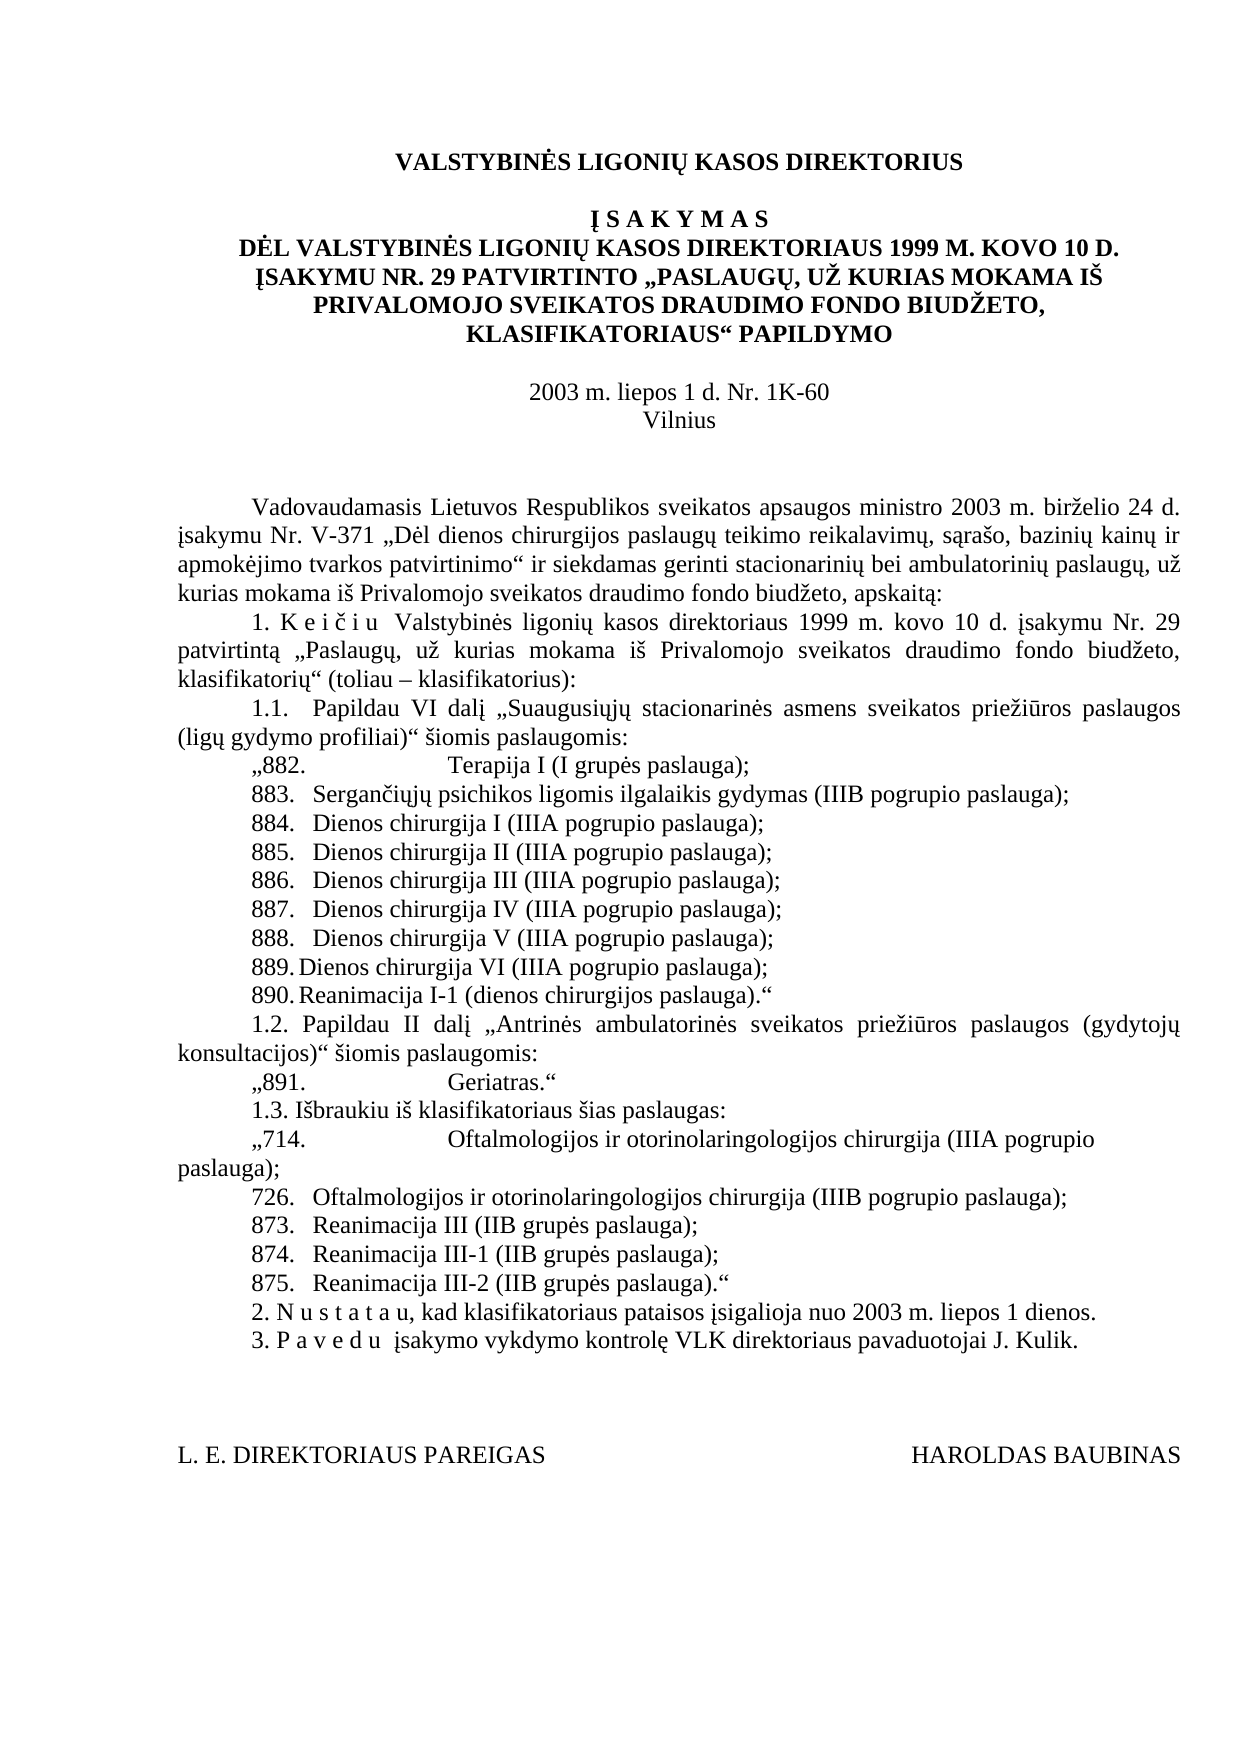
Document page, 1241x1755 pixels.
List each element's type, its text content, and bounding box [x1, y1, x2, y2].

text 883. Sergančiųjų psichikos ligomis ilgalaikis gydymas (IIIB pogrupio paslauga); [177, 779, 1181, 808]
text L. E. DIREKTORIAUS PAREIGAS HAROLDAS BAUBINAS [177, 1441, 1181, 1469]
text 2003 m. liepos 1 d. Nr. 1K-60 [177, 377, 1181, 406]
text 1. Keičiu Valstybinės ligonių kasos direktoriaus 1999 m. kovo 10 d. įsakymu Nr. 29 patvirtintą „Paslaugų, už kurias mokama iš Privalomojo sveikatos draudimo fondo biudžeto, klasifikatorių“ (toliau – klasifikatorius): [177, 607, 1181, 693]
text VALSTYBINĖS LIGONIŲ KASOS DIREKTORIUS [177, 147, 1181, 176]
text „882. Terapija I (I grupės paslauga); [177, 751, 1181, 779]
text Vilnius [177, 406, 1181, 434]
text 3. Pavedu įsakymo vykdymo kontrolę VLK direktoriaus pavaduotojai J. Kulik. [177, 1326, 1181, 1354]
text 885. Dienos chirurgija II (IIIA pogrupio paslauga); [177, 837, 1181, 866]
text „714. Oftalmologijos ir otorinolaringologijos chirurgija (IIIA pogrupio paslauga); [177, 1124, 1181, 1182]
text 873. Reanimacija III (IIB grupės paslauga); [177, 1211, 1181, 1239]
text 886. Dienos chirurgija III (IIIA pogrupio paslauga); [177, 866, 1181, 894]
text 726. Oftalmologijos ir otorinolaringologijos chirurgija (IIIB pogrupio paslauga); [177, 1182, 1181, 1211]
text 889. Dienos chirurgija VI (IIIA pogrupio paslauga); [177, 952, 1181, 981]
text Vadovaudamasis Lietuvos Respublikos sveikatos apsaugos ministro 2003 m. birželio 24 d. įsakymu Nr. V-371 „Dėl dienos chirurgijos paslaugų teikimo reikalavimų, sąrašo, bazinių kainų ir apmokėjimo tvarkos patvirtinimo“ ir siekdamas gerinti stacionarinių bei ambulatorinių paslaugų, už kurias mokama iš Privalomojo sveikatos draudimo fondo biudžeto, apskaitą: [177, 492, 1181, 607]
text 1.2. Papildau II dalį „Antrinės ambulatorinės sveikatos priežiūros paslaugos (gydytojų konsultacijos)“ šiomis paslaugomis: [177, 1009, 1181, 1067]
text 1.1. Papildau VI dalį „Suaugusiųjų stacionarinės asmens sveikatos priežiūros paslaugos (ligų gydymo profiliai)“ šiomis paslaugomis: [177, 693, 1181, 751]
text 875. Reanimacija III-2 (IIB grupės paslauga).“ [177, 1268, 1181, 1297]
text 890. Reanimacija I-1 (dienos chirurgijos paslauga).“ [177, 981, 1181, 1009]
text 887. Dienos chirurgija IV (IIIA pogrupio paslauga); [177, 894, 1181, 923]
text 2. Nustatau, kad klasifikatoriaus pataisos įsigalioja nuo 2003 m. liepos 1 dienos. [177, 1297, 1181, 1326]
text DĖL VALSTYBINĖS LIGONIŲ KASOS DIREKTORIAUS 1999 M. KOVO 10 D. ĮSAKYMU NR. 29 PATVIRTINTO „PASLAUGŲ, UŽ KURIAS MOKAMA IŠ PRIVALOMOJO SVEIKATOS DRAUDIMO FONDO BIUDŽETO, KLASIFIKATORIAUS“ PAPILDYMO [177, 233, 1181, 348]
text „891. Geriatras.“ [177, 1067, 1181, 1096]
text 884. Dienos chirurgija I (IIIA pogrupio paslauga); [177, 808, 1181, 837]
text 888. Dienos chirurgija V (IIIA pogrupio paslauga); [177, 923, 1181, 952]
text Į S A K Y M A S [177, 204, 1181, 233]
text 874. Reanimacija III-1 (IIB grupės paslauga); [177, 1239, 1181, 1268]
text 1.3. Išbraukiu iš klasifikatoriaus šias paslaugas: [177, 1096, 1181, 1124]
